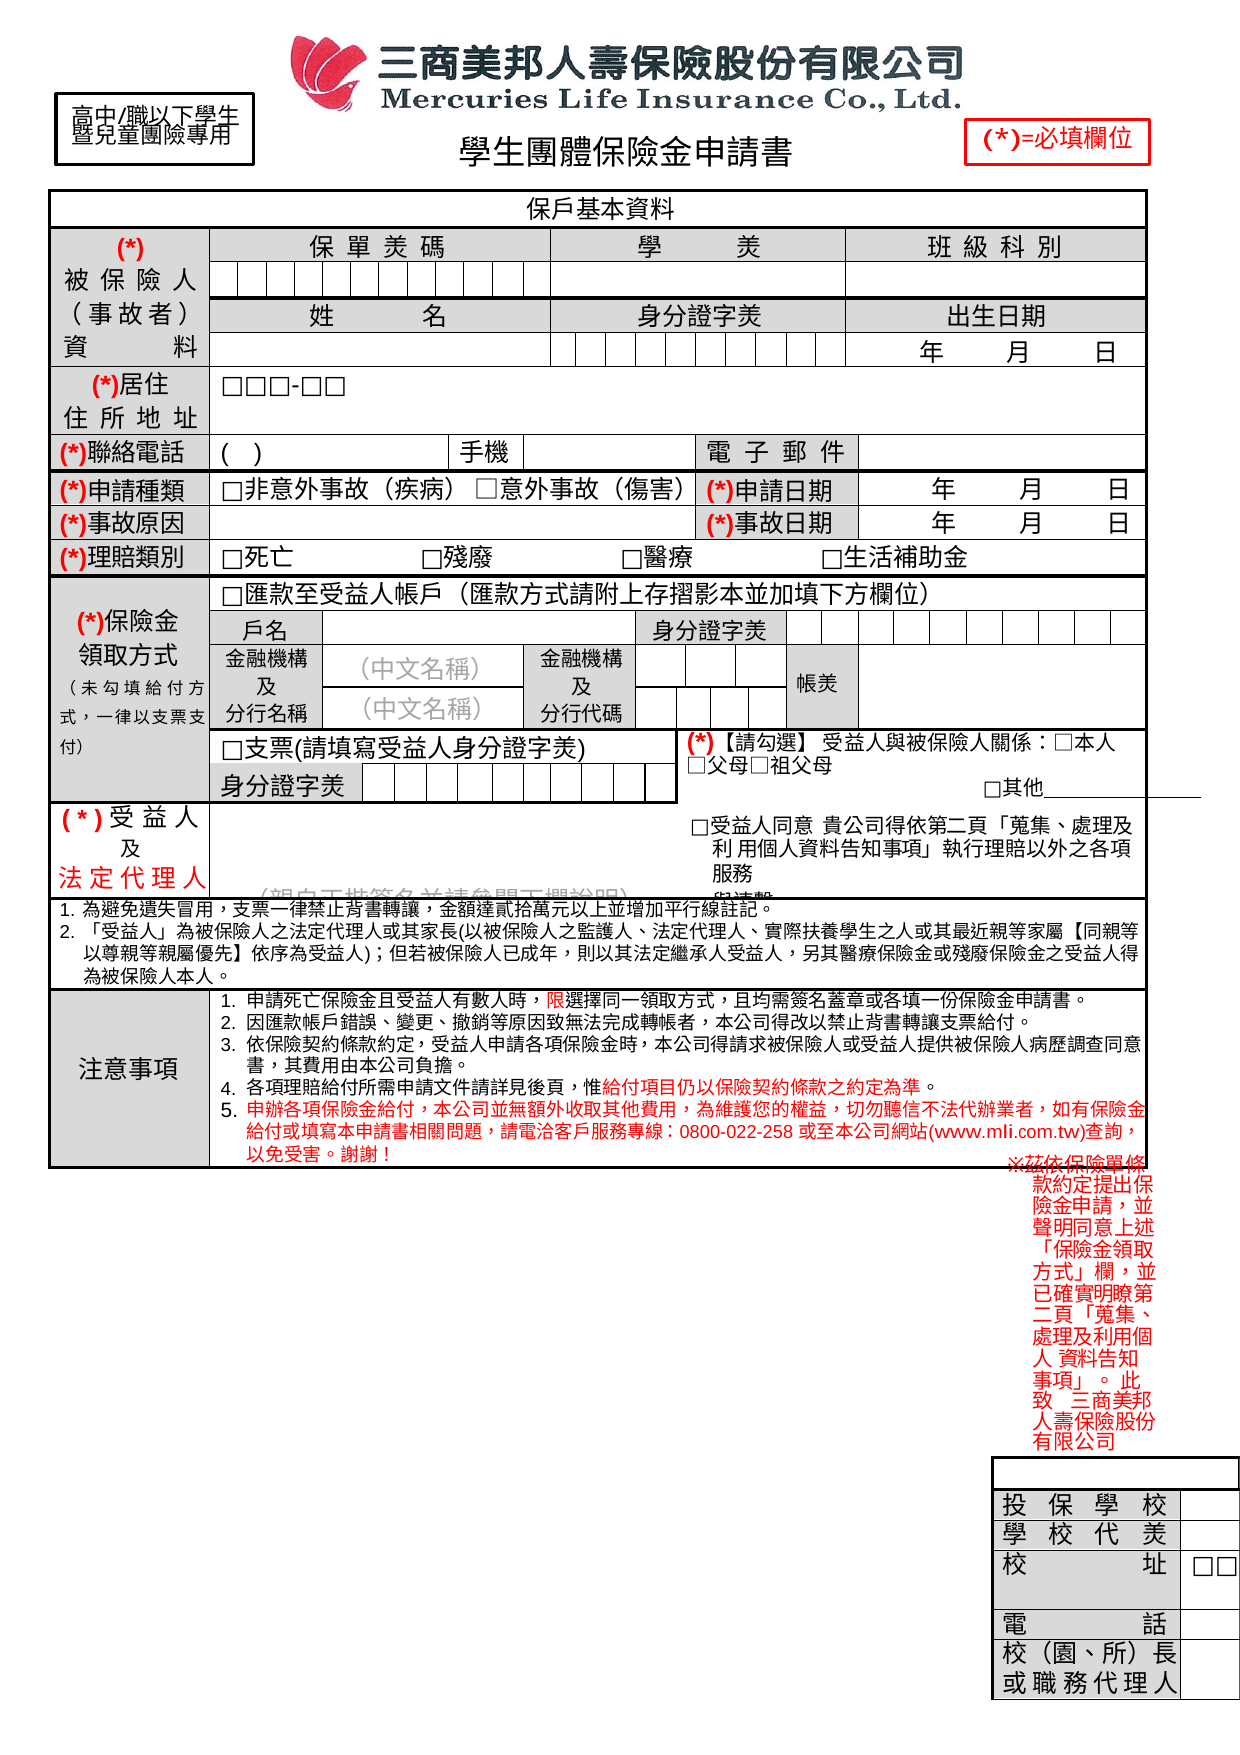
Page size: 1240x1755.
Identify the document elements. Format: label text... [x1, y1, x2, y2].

table_cell [323, 611, 635, 644]
table_cell [493, 764, 523, 801]
table_cell [464, 262, 492, 296]
table_cell 帳羙 [787, 645, 858, 728]
table_cell [493, 262, 523, 296]
table_cell 學 羙 [551, 229, 845, 261]
table_cell 1. 為避免遺失冒用，支票一律禁止背書轉讓，金額達貳拾萬元以上並增加平行線註記。 2. 「受益人」為被保險人之法定代理人或其家長(以被保險人之監護人、法定代理人、實際扶養學生之人或其最近親等家屬【同親等 以尊親等親屬優先】依序為受益人)；但若被保險人已成年，則以其法定繼承人受益人，另其醫療保險金或殘廢保險金之受益人得 為被保險人本人。 [51, 900, 1145, 988]
table_cell 年 月 日 [846, 333, 1145, 366]
table_cell 出生日期 [846, 300, 1145, 332]
table_cell (*)申請種類 [51, 473, 209, 504]
table_cell [1111, 611, 1145, 644]
table_cell [210, 262, 237, 296]
table_cell 職章 [1181, 1640, 1239, 1698]
table_cell [967, 611, 1002, 644]
table_cell [636, 645, 685, 686]
table_cell [427, 764, 457, 801]
table_cell [646, 764, 675, 801]
table_cell [551, 333, 575, 366]
table_cell (*)理賠類別 [51, 540, 209, 574]
table_cell 年 月 日 [859, 506, 1145, 539]
table_cell 身分證字羙 [551, 300, 845, 332]
table_cell [859, 435, 1145, 469]
table_cell 電 子 郵 件 [696, 435, 858, 469]
table_cell □受益人同意 貴公司得依第二頁「蒐集、處理及利 用個人資料告知事項」執行理賠以外之各項服務 （親自正楷簽名並請參閱下欄說明） 與連繫。 [210, 801, 1145, 897]
table_cell 校 址 [994, 1551, 1180, 1609]
text (*)=必填欄位 [982, 121, 1148, 155]
text [1151, 119, 1167, 155]
table_cell [787, 333, 815, 366]
table_cell [636, 333, 665, 366]
table_cell 注意事項 [51, 991, 209, 1166]
table_cell (*)聯絡電話 [51, 435, 209, 469]
table_cell [363, 764, 394, 801]
table_cell [636, 688, 676, 728]
table_cell 班 級 科 別 [846, 229, 1145, 261]
table_cell [696, 333, 725, 366]
text [1148, 189, 1157, 797]
table_header 保戶基本資料 [51, 192, 1145, 226]
table_cell [711, 688, 748, 728]
table_cell [726, 333, 755, 366]
table_cell [736, 645, 786, 686]
text [1148, 798, 1157, 1169]
table_cell [379, 262, 407, 296]
table_cell □死亡 □殘廢 □醫療 □生活補助金 [210, 540, 1145, 574]
table_cell 校（園、所）長 或 職 務 代 理 人 [994, 1640, 1180, 1698]
table_cell [1003, 611, 1038, 644]
table_cell [859, 611, 893, 644]
table_cell [408, 262, 435, 296]
table_cell [1039, 611, 1074, 644]
table_cell [606, 333, 635, 366]
table_cell [395, 764, 426, 801]
table_cell [614, 764, 644, 801]
table_cell 保 單 羙 碼 [210, 229, 550, 261]
table_cell [666, 333, 695, 366]
table_cell 身分證字羙 [636, 611, 786, 644]
table_cell 學 校 代 羙 [994, 1521, 1180, 1549]
table_cell [859, 645, 1145, 728]
table_cell [295, 262, 322, 296]
table_cell [1181, 1521, 1239, 1549]
table_cell [677, 688, 710, 728]
table_cell [210, 333, 550, 366]
table_cell □支票(請填寫受益人身分證字羙) [210, 731, 675, 763]
table_cell 戶名 [210, 611, 322, 644]
table_cell [576, 333, 605, 366]
table_cell [894, 611, 929, 644]
table_cell 投 保 學 校 [994, 1491, 1180, 1519]
table_cell 年 月 日 [859, 473, 1145, 504]
table_cell 姓 名 [210, 300, 550, 332]
table_cell (*)事故原因 [51, 506, 209, 539]
table_cell 金融機構 及 分行代碼 [524, 645, 635, 728]
table_cell [749, 688, 786, 728]
table_cell [238, 262, 266, 296]
table_cell ( ) [210, 435, 448, 469]
table_cell [210, 506, 695, 539]
table_header (*)投保學校證明欄 [994, 1459, 1238, 1488]
table_cell (*)居住 住 所 地 址 [51, 367, 209, 434]
table_cell [351, 262, 378, 296]
text ※茲依保險單條款約定提出保險金申請，並聲明同意上述「保險金領取方式」欄，並已確實明瞭第二頁「蒐集、處理及利用個人 資料告知事項」。 此致 三商美邦人壽保險股份有限公司 [1007, 1155, 1159, 1456]
table_cell □非意外事故（疾病） □意外事故（傷害） [210, 473, 695, 504]
table_cell [524, 435, 695, 469]
table_cell [1075, 611, 1110, 644]
table_cell [551, 262, 845, 296]
table_cell [582, 764, 613, 801]
table_cell ( * ) 受 益 人 及 法 定 代 理 人 [51, 804, 209, 897]
table_cell [686, 645, 735, 686]
table_cell [323, 262, 350, 296]
table_cell 手機 [449, 435, 523, 469]
table_cell [524, 764, 550, 801]
table_cell [846, 262, 1145, 296]
table_cell [524, 262, 550, 296]
table_cell 身分證字羙 [210, 765, 362, 801]
table_cell [756, 333, 786, 366]
text 學生團體保險金申請書 [458, 117, 801, 169]
table_cell □□□-□□ [210, 367, 1145, 434]
table_cell [822, 611, 858, 644]
table_cell [930, 611, 966, 644]
table_cell [816, 333, 845, 366]
table_cell [787, 611, 821, 644]
table_cell （中文名稱） [323, 645, 523, 686]
table_cell 金融機構 及 分行名稱 [210, 645, 322, 728]
table_cell （中文名稱） [323, 688, 523, 728]
table_cell (*)保險金 領取方式 （ 未 勾 填 給 付 方 式，一律以支票支 付） [51, 578, 209, 801]
table_cell [267, 262, 294, 296]
table_cell (*) 被 保 險 人 （ 事 故 者 ） 資 料 [51, 229, 209, 366]
table_cell □□□-□□ [1181, 1551, 1239, 1609]
table_cell 電 話 [994, 1610, 1180, 1639]
table_cell □匯款至受益人帳戶（匯款方式請附上存摺影本並加填下方欄位） [210, 578, 1145, 610]
table_cell [551, 764, 581, 801]
table_cell 1. 申請死亡保險金且受益人有數人時，限選擇同一領取方式，且均需簽名蓋章或各填一份保險金申請書。 2. 因匯款帳戶錯誤、變更、撤銷等原因致無法完成轉帳者，本公司得改以禁止背書轉讓支票給付。 3. 依保險契約條款約定，受益人申請各項保險金時，本公司得請求被保險人或受益人提供被保險人病歷調查同意 書，其費用由本公司負擔。 4. 各項理賠給付所需申請文件請詳見後頁，惟給付項目仍以保險契約條款之約定為準。 5. 申辦各項保險金給付，本公司並無額外收取其他費用，為維護您的權益，切勿聽信不法代辦業者，如有保險金 給付或填寫本申請書相關問題，請電洽客戶服務專線：0800-022-258 或至本公司網站(www.mli.com.tw)查詢， 以免受害。謝謝！ [210, 991, 1145, 1166]
table_cell [1181, 1491, 1239, 1519]
table_cell (*)事故日期 [696, 506, 858, 539]
table_cell [1181, 1610, 1239, 1639]
table_cell (*)申請日期 [696, 473, 858, 504]
text 高中/職以下學生 暨兒童團險專用 [71, 107, 243, 150]
table_cell [458, 764, 492, 801]
table_cell (*)【請勾選】 受益人與被保險人關係：□本人□父母□祖父母 [678, 731, 1145, 801]
table_cell [436, 262, 463, 296]
